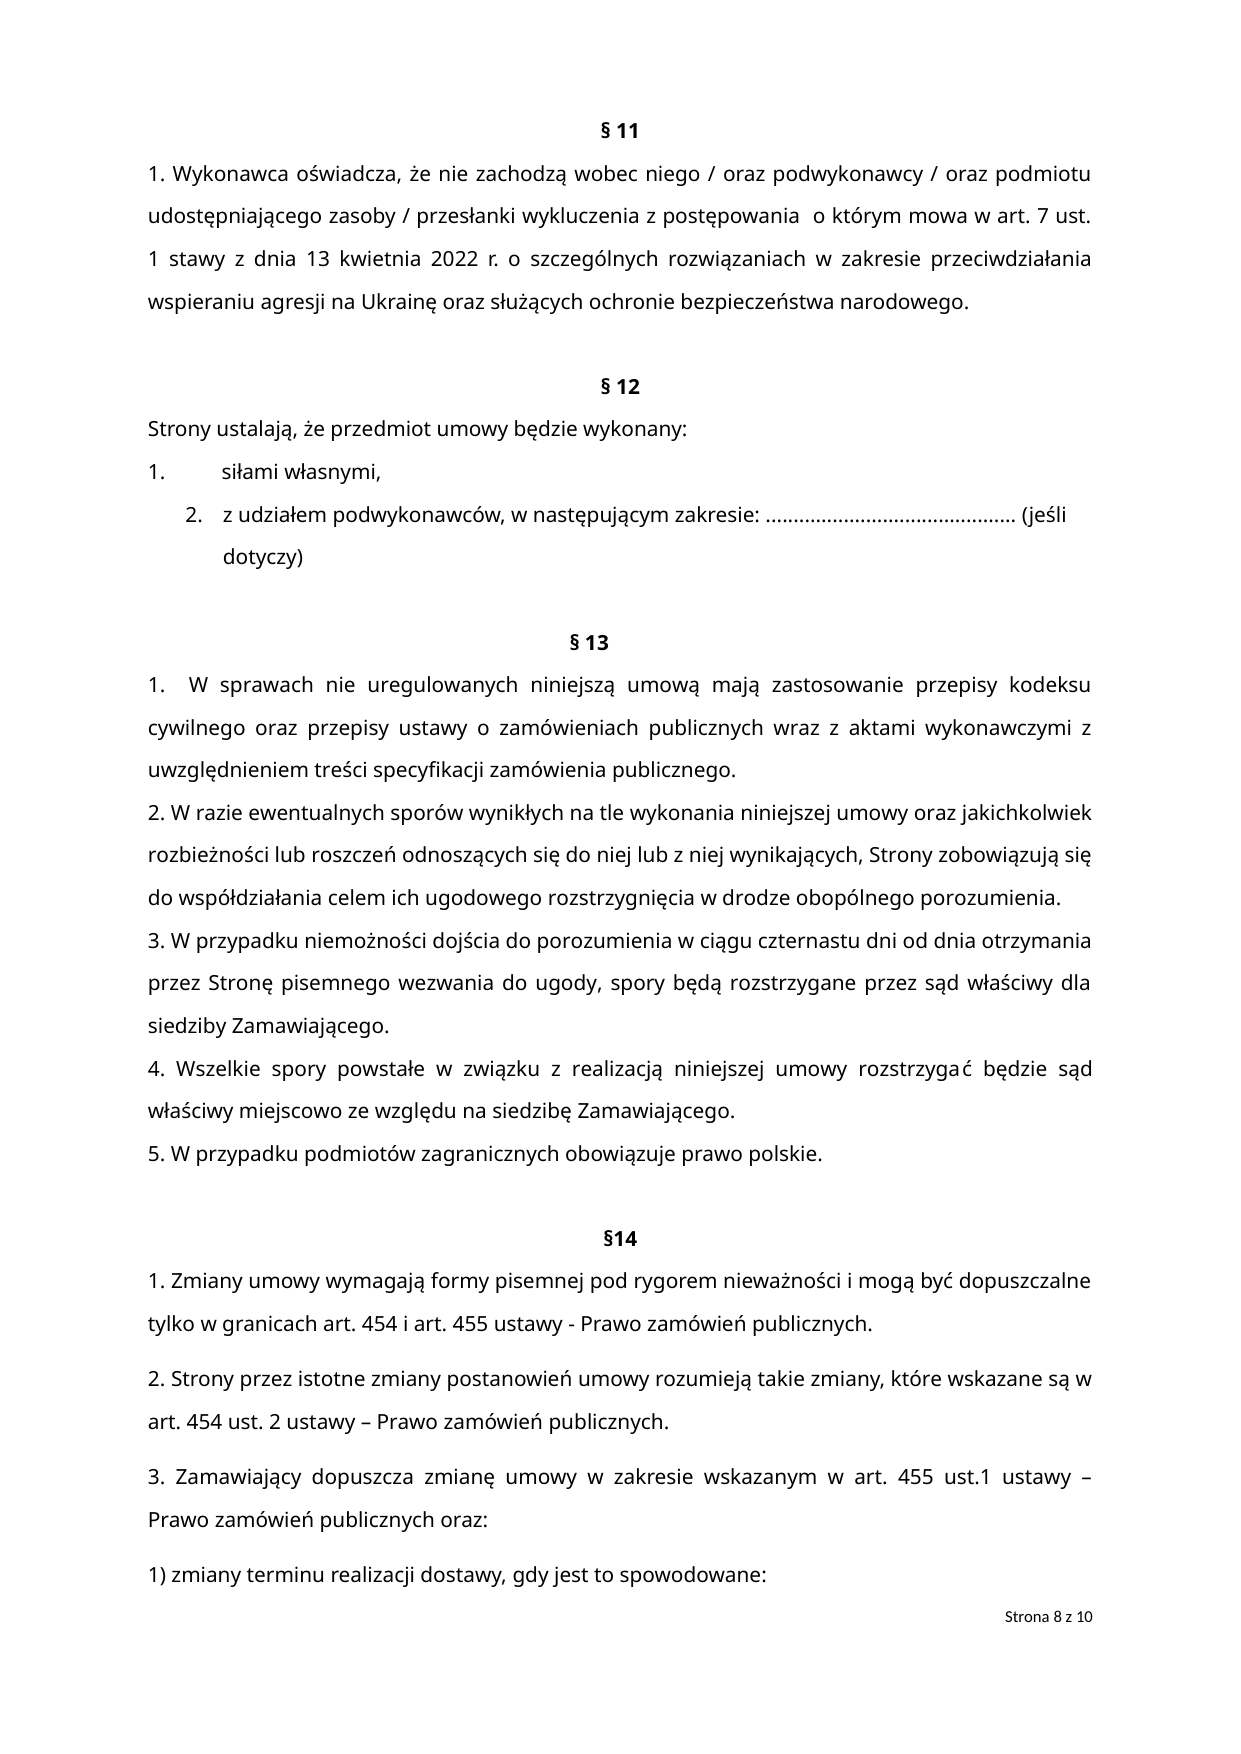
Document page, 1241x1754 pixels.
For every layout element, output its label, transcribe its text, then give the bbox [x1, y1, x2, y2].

list 3. W przypadku niemożności dojścia do porozumienia w ciągu czternastu dni od dnia otrzymania przez Stronę pisemnego wezwania do ugody, spory będą rozstrzygane przez sąd właściwy dla siedziby Zamawiającego. [148, 926, 1093, 1039]
list z udziałem podwykonawców, w następującym zakresie: ............................................. (jeśli dotyczy) [185, 500, 1093, 571]
text 1. Zmiany umowy wymagają formy pisemnej pod rygorem nieważności i mogą być dopuszczalne tylko w granicach art. 454 i art. 455 ustawy - Prawo zamówień publicznych. [148, 1267, 1093, 1338]
text 1) zmiany terminu realizacji dostawy, gdy jest to spowodowane: [148, 1560, 1093, 1588]
text § 11 [148, 116, 1093, 145]
text 1. Wykonawca oświadcza, że nie zachodzą wobec niego / oraz podwykonawcy / oraz podmiotu udostępniającego zasoby / przesłanki wykluczenia z postępowania o którym mowa w art. 7 ust. 1 stawy z dnia 13 kwietnia 2022 r. o szczególnych rozwiązaniach w zakresie przeciwdziałania wspieraniu agresji na Ukrainę oraz służących ochronie bezpieczeństwa narodowego. [148, 159, 1093, 315]
list 4. Wszelkie spory powstałe w związku z realizacją niniejszej umowy rozstrzygać będzie sąd właściwy miejscowo ze względu na siedzibę Zamawiającego. [148, 1054, 1093, 1125]
list siłami własnymi, [148, 457, 793, 486]
text § 13 [223, 628, 1093, 656]
text Strony ustalają, że przedmiot umowy będzie wykonany: [148, 414, 1093, 443]
text 3. Zamawiający dopuszcza zmianę umowy w zakresie wskazanym w art. 455 ust.1 ustawy – Prawo zamówień publicznych oraz: [148, 1462, 1093, 1533]
text 5. W przypadku podmiotów zagranicznych obowiązuje prawo polskie. [148, 1139, 1093, 1167]
list 2. W razie ewentualnych sporów wynikłych na tle wykonania niniejszej umowy oraz jakichkolwiek rozbieżności lub roszczeń odnoszących się do niej lub z niej wynikających, Strony zobowiązują się do współdziałania celem ich ugodowego rozstrzygnięcia w drodze obopólnego porozumienia. [148, 798, 1093, 912]
text §14 [148, 1224, 1093, 1252]
text 2. Strony przez istotne zmiany postanowień umowy rozumieją takie zmiany, które wskazane są w art. 454 ust. 2 ustawy – Prawo zamówień publicznych. [148, 1364, 1093, 1435]
text § 12 [148, 372, 1093, 400]
list 1. W sprawach nie uregulowanych niniejszą umową mają zastosowanie przepisy kodeksu cywilnego oraz przepisy ustawy o zamówieniach publicznych wraz z aktami wykonawczymi z uwzględnieniem treści specyfikacji zamówienia publicznego. [148, 670, 1093, 784]
